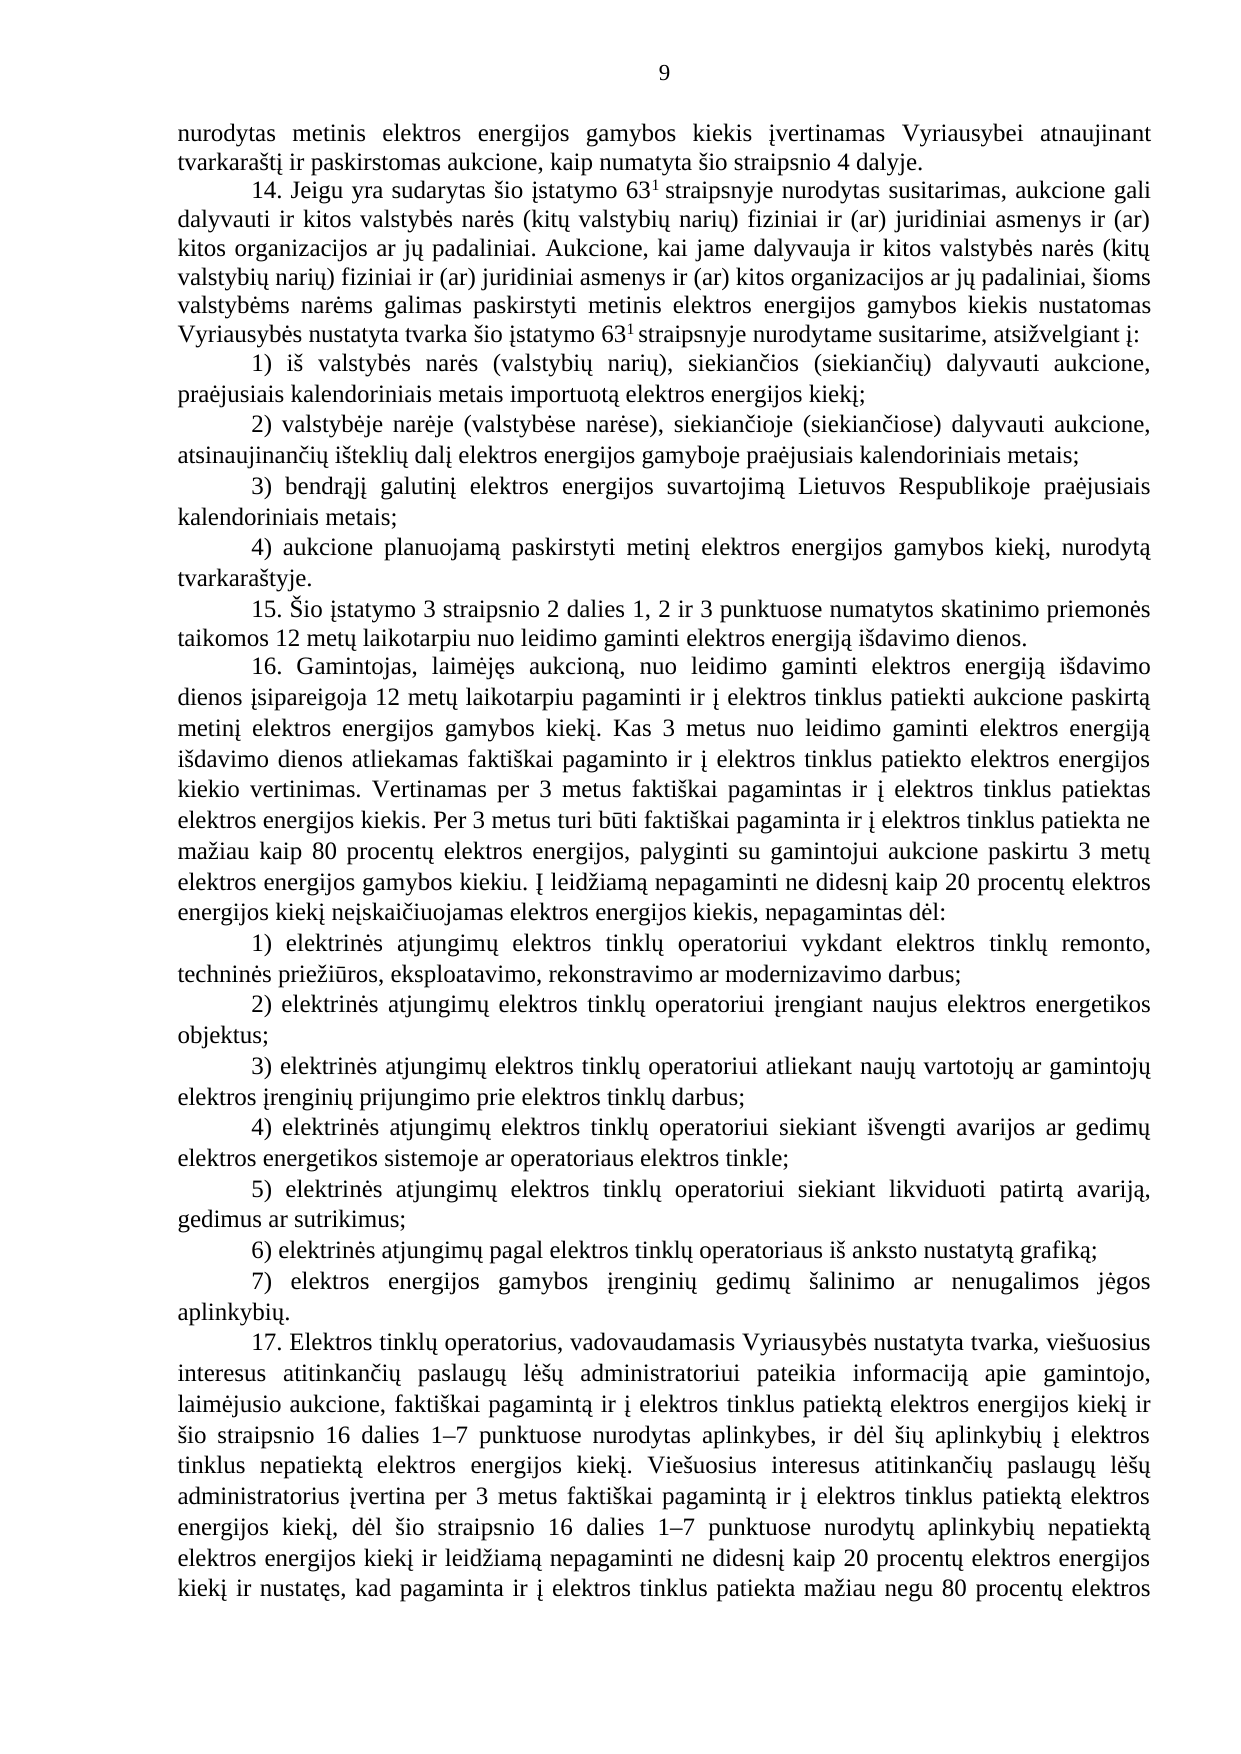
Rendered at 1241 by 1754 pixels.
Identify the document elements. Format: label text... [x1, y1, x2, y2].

text 3) elektrinės atjungimų elektros tinklų operatoriui atliekant naujų vartotojų ar gamintojų elektros įrenginių prijungimo prie elektros tinklų darbus; [177, 1051, 1152, 1110]
text 17. Elektros tinklų operatorius, vadovaudamasis Vyriausybės nustatyta tvarka, viešuosius interesus atitinkančių paslaugų lėšų administratoriui pateikia informaciją apie gamintojo, laimėjusio aukcione, faktiškai pagamintą ir į elektros tinklus patiektą elektros energijos kiekį ir šio straipsnio 16 dalies 1–7 punktuose nurodytas aplinkybes, ir dėl šių aplinkybių į elektros tinklus nepatiektą elektros energijos kiekį. Viešuosius interesus atitinkančių paslaugų lėšų administratorius įvertina per 3 metus faktiškai pagamintą ir į elektros tinklus patiektą elektros energijos kiekį, dėl šio straipsnio 16 dalies 1–7 punktuose nurodytų aplinkybių nepatiektą elektros energijos kiekį ir leidžiamą nepagaminti ne didesnį kaip 20 procentų elektros energijos kiekį ir nustatęs, kad pagaminta ir į elektros tinklus patiekta mažiau negu 80 procentų elektros [177, 1327, 1152, 1602]
text 4) elektrinės atjungimų elektros tinklų operatoriui siekiant išvengti avarijos ar gedimų elektros energetikos sistemoje ar operatoriaus elektros tinkle; [177, 1112, 1152, 1172]
text 16. Gamintojas, laimėjęs aukcioną, nuo leidimo gaminti elektros energiją išdavimo dienos įsipareigoja 12 metų laikotarpiu pagaminti ir į elektros tinklus patiekti aukcione paskirtą metinį elektros energijos gamybos kiekį. Kas 3 metus nuo leidimo gaminti elektros energiją išdavimo dienos atliekamas faktiškai pagaminto ir į elektros tinklus patiekto elektros energijos kiekio vertinimas. Vertinamas per 3 metus faktiškai pagamintas ir į elektros tinklus patiektas elektros energijos kiekis. Per 3 metus turi būti faktiškai pagaminta ir į elektros tinklus patiekta ne mažiau kaip 80 procentų elektros energijos, palyginti su gamintojui aukcione paskirtu 3 metų elektros energijos gamybos kiekiu. Į leidžiamą nepagaminti ne didesnį kaip 20 procentų elektros energijos kiekį neįskaičiuojamas elektros energijos kiekis, nepagamintas dėl: [177, 651, 1152, 926]
text 14. Jeigu yra sudarytas šio įstatymo 631 straipsnyje nurodytas susitarimas, aukcione gali dalyvauti ir kitos valstybės narės (kitų valstybių narių) fiziniai ir (ar) juridiniai asmenys ir (ar) kitos organizacijos ar jų padaliniai. Aukcione, kai jame dalyvauja ir kitos valstybės narės (kitų valstybių narių) fiziniai ir (ar) juridiniai asmenys ir (ar) kitos organizacijos ar jų padaliniai, šioms valstybėms narėms galimas paskirstyti metinis elektros energijos gamybos kiekis nustatomas Vyriausybės nustatyta tvarka šio įstatymo 631 straipsnyje nurodytame susitarime, atsižvelgiant į: [177, 176, 1152, 348]
text 7) elektros energijos gamybos įrenginių gedimų šalinimo ar nenugalimos jėgos aplinkybių. [177, 1266, 1152, 1326]
text 3) bendrąjį galutinį elektros energijos suvartojimą Lietuvos Respublikoje praėjusiais kalendoriniais metais; [177, 471, 1152, 531]
text 2) elektrinės atjungimų elektros tinklų operatoriui įrengiant naujus elektros energetikos objektus; [177, 989, 1152, 1049]
text 6) elektrinės atjungimų pagal elektros tinklų operatoriaus iš anksto nustatytą grafiką; [177, 1235, 1152, 1264]
text 1) elektrinės atjungimų elektros tinklų operatoriui vykdant elektros tinklų remonto, techninės priežiūros, eksploatavimo, rekonstravimo ar modernizavimo darbus; [177, 928, 1152, 987]
text 4) aukcione planuojamą paskirstyti metinį elektros energijos gamybos kiekį, nurodytą tvarkaraštyje. [177, 532, 1152, 592]
text nurodytas metinis elektros energijos gamybos kiekis įvertinamas Vyriausybei atnaujinant tvarkaraštį ir paskirstomas aukcione, kaip numatyta šio straipsnio 4 dalyje. [177, 118, 1152, 176]
text 5) elektrinės atjungimų elektros tinklų operatoriui siekiant likviduoti patirtą avariją, gedimus ar sutrikimus; [177, 1174, 1152, 1233]
text 15. Šio įstatymo 3 straipsnio 2 dalies 1, 2 ir 3 punktuose numatytos skatinimo priemonės taikomos 12 metų laikotarpiu nuo leidimo gaminti elektros energiją išdavimo dienos. [177, 594, 1152, 651]
text 2) valstybėje narėje (valstybėse narėse), siekiančioje (siekiančiose) dalyvauti aukcione, atsinaujinančių išteklių dalį elektros energijos gamyboje praėjusiais kalendoriniais metais; [177, 409, 1152, 469]
text 1) iš valstybės narės (valstybių narių), siekiančios (siekiančių) dalyvauti aukcione, praėjusiais kalendoriniais metais importuotą elektros energijos kiekį; [177, 348, 1152, 408]
